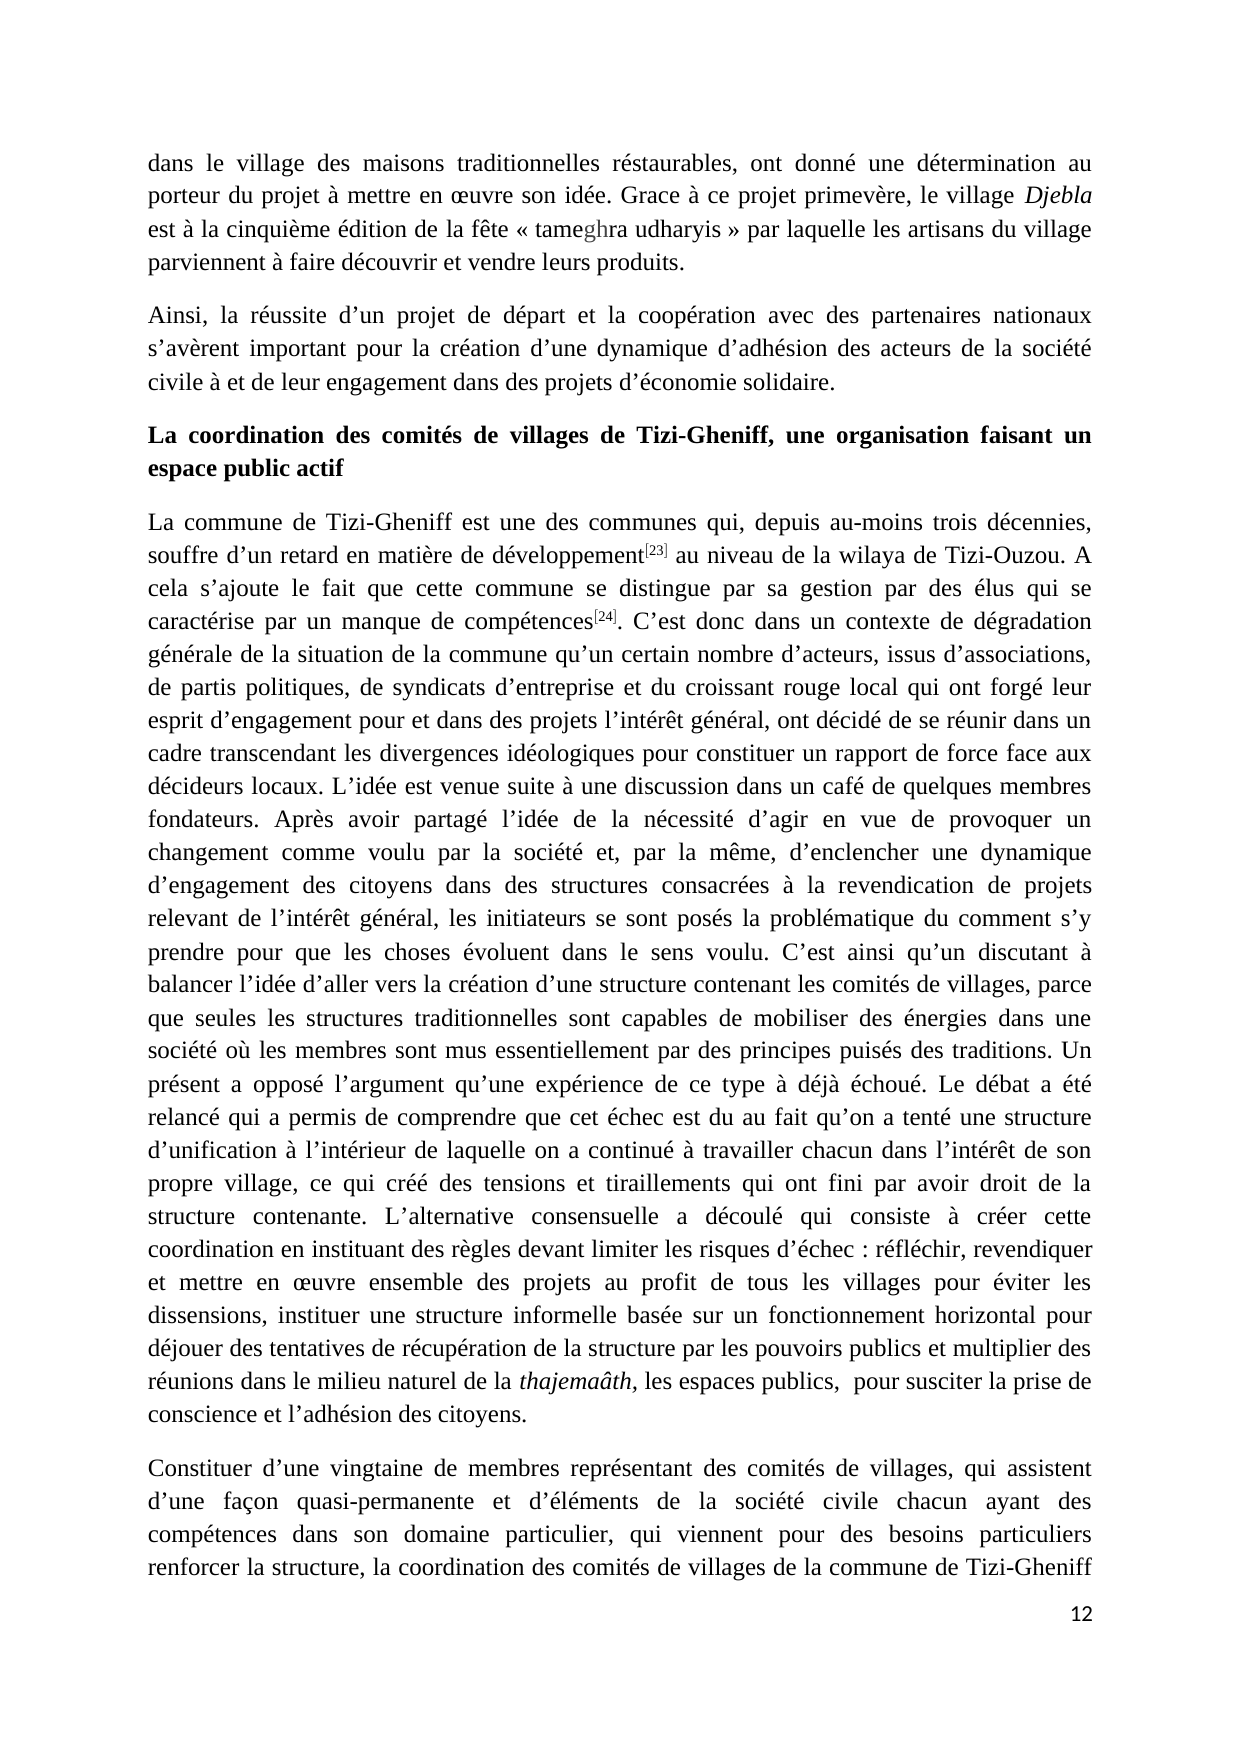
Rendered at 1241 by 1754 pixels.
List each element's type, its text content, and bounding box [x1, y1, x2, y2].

text dans le village des maisons traditionnelles réstaurables, ont donné une détermination au porteur du projet à mettre en œuvre son idée. Grace à ce projet primevère, le village Djebla est à la cinquième édition de la fête « tameghra udharyis » par laquelle les artisans du village parviennent à faire découvrir et vendre leurs produits. [148, 148, 1093, 275]
text Constituer d’une vingtaine de membres représentant des comités de villages, qui assistent d’une façon quasi-permanente et d’éléments de la société civile chacun ayant des compétences dans son domaine particulier, qui viennent pour des besoins particuliers renforcer la structure, la coordination des comités de villages de la commune de Tizi-Gheniff [148, 1453, 1093, 1581]
text Ainsi, la réussite d’un projet de départ et la coopération avec des partenaires nationaux s’avèrent important pour la création d’une dynamique d’adhésion des acteurs de la société civile à et de leur engagement dans des projets d’économie solidaire. [148, 301, 1093, 395]
text La coordination des comités de villages de Tizi-Gheniff, une organisation faisant un espace public actif [148, 420, 1093, 482]
text La commune de Tizi-Gheniff est une des communes qui, depuis au-moins trois décennies, souffre d’un retard en matière de développement au niveau de la wilaya de Tizi-Ouzou. A cela s’ajoute le fait que cette commune se distingue par sa gestion par des élus qui se caractérise par un manque de compétences. C’est donc dans un contexte de dégradation générale de la situation de la commune qu’un certain nombre d’acteurs, issus d’associations, de partis politiques, de syndicats d’entreprise et du croissant rouge local qui ont forgé leur esprit d’engagement pour et dans des projets l’intérêt général, ont décidé de se réunir dans un cadre transcendant les divergences idéologiques pour constituer un rapport de force face aux décideurs locaux. L’idée est venue suite à une discussion dans un café de quelques membres fondateurs. Après avoir partagé l’idée de la nécessité d’agir en vue de provoquer un changement comme voulu par la société et, par la même, d’enclencher une dynamique d’engagement des citoyens dans des structures consacrées à la revendication de projets relevant de l’intérêt général, les initiateurs se sont posés la problématique du comment s’y prendre pour que les choses évoluent dans le sens voulu. C’est ainsi qu’un discutant à balancer l’idée d’aller vers la création d’une structure contenant les comités de villages, parce que seules les structures traditionnelles sont capables de mobiliser des énergies dans une société où les membres sont mus essentiellement par des principes puisés des traditions. Un présent a opposé l’argument qu’une expérience de ce type à déjà échoué. Le débat a été relancé qui a permis de comprendre que cet échec est du au fait qu’on a tenté une structure d’unification à l’intérieur de laquelle on a continué à travailler chacun dans l’intérêt de son propre village, ce qui créé des tensions et tiraillements qui ont fini par avoir droit de la structure contenante. L’alternative consensuelle a découlé qui consiste à créer cette coordination en instituant des règles devant limiter les risques d’échec : réfléchir, revendiquer et mettre en œuvre ensemble des projets au profit de tous les villages pour éviter les dissensions, instituer une structure informelle basée sur un fonctionnement horizontal pour déjouer des tentatives de récupération de la structure par les pouvoirs publics et multiplier des réunions dans le milieu naturel de la thajemaâth, les espaces publics, pour susciter la prise de conscience et l’adhésion des citoyens. [148, 507, 1093, 1428]
